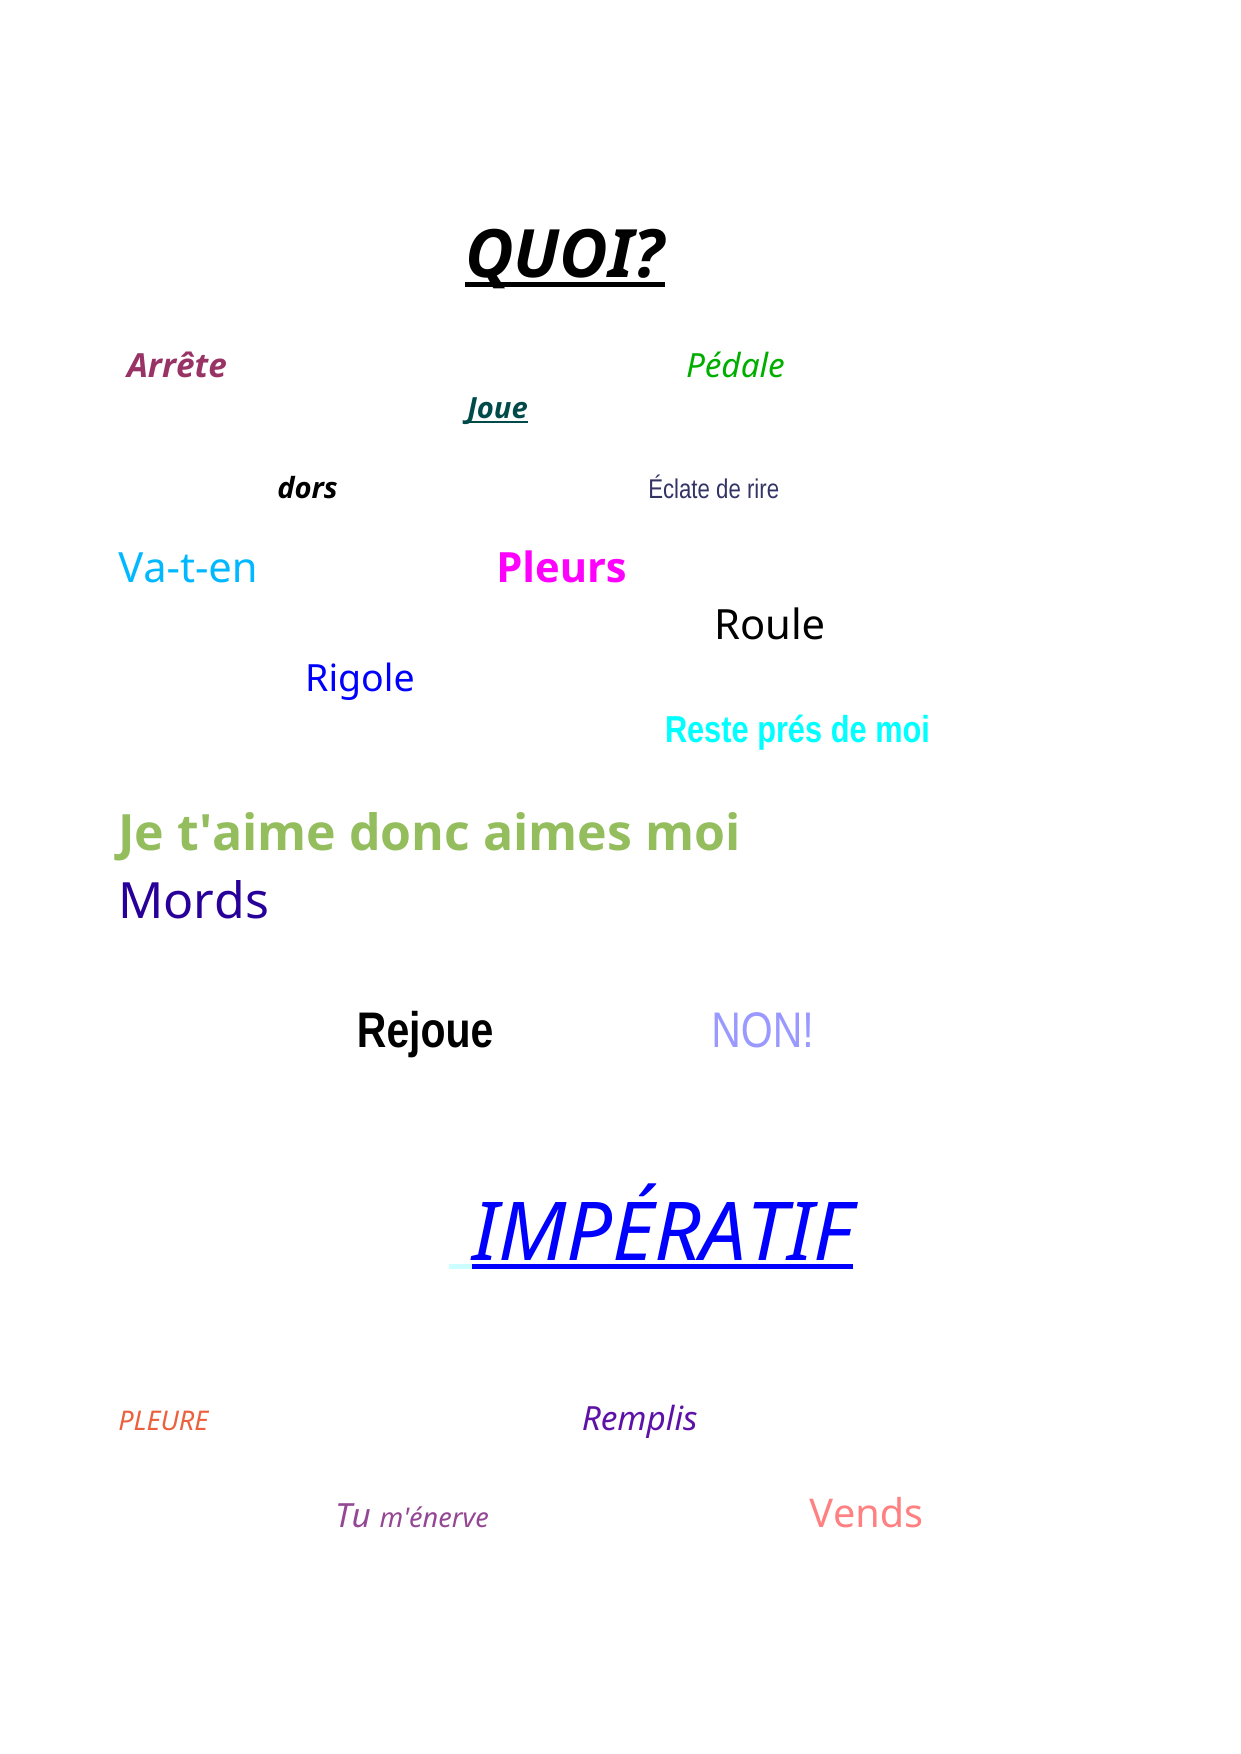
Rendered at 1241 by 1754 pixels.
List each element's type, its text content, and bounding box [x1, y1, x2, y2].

text Reste prés de moi [118, 702, 1122, 753]
text Arrête Pédale [118, 342, 1122, 388]
text Roule [118, 594, 1122, 651]
text Rejoue NON! [118, 1001, 1122, 1058]
text Joue [118, 388, 1122, 427]
text PLEURE Remplis [118, 1394, 1122, 1440]
text QUOI? [118, 206, 1122, 297]
text dors Éclate de rire [118, 467, 1122, 507]
text Va-t-en Pleurs [118, 538, 1122, 594]
text Tu m'énerve Vends [118, 1485, 1122, 1539]
text Je t'aime donc aimes moi Mords [118, 796, 1122, 1001]
text IMPÉRATIF [118, 1173, 1122, 1284]
text Rigole [118, 651, 1122, 702]
